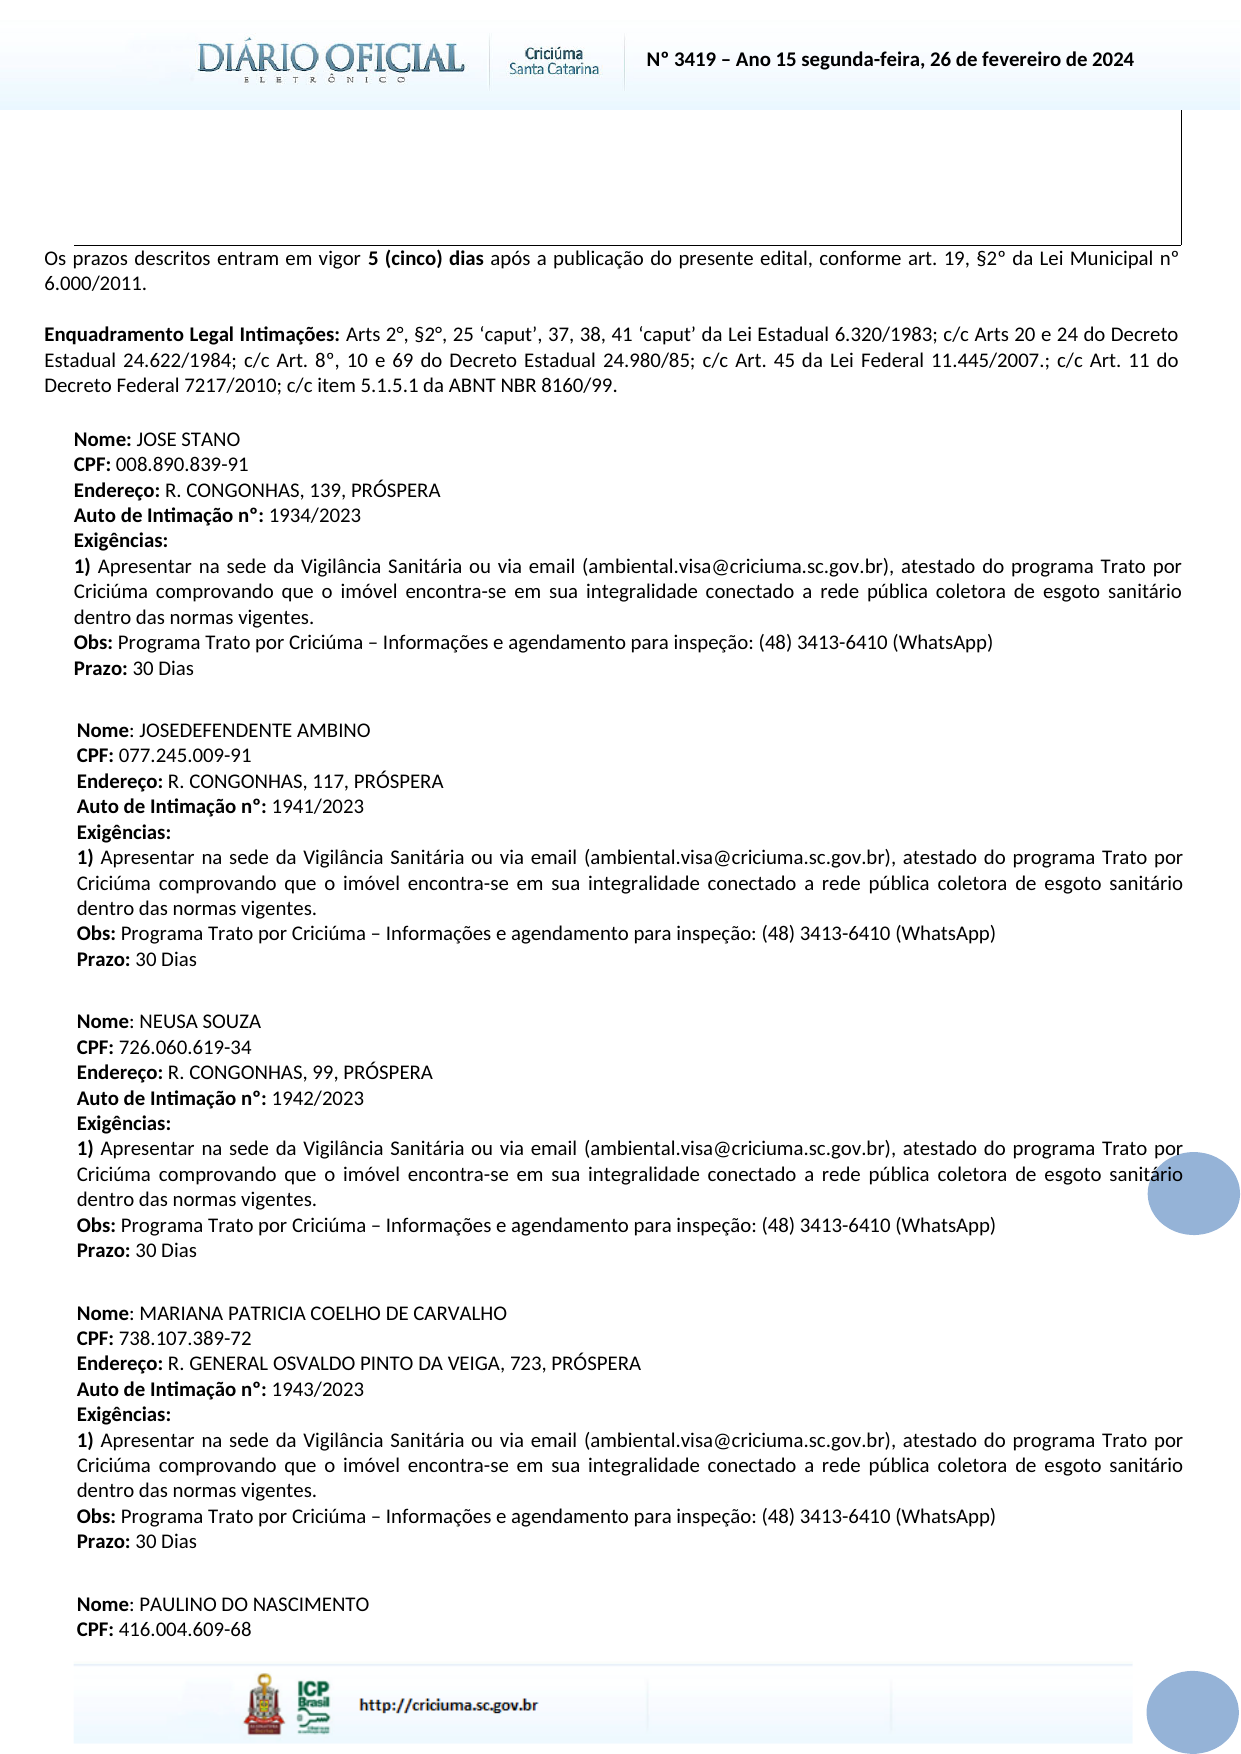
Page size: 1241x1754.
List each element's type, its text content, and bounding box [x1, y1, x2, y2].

table_cell [74, 683, 1188, 714]
table_cell Nome: PAULINO DO NASCIMENTO CPF: 416.004.609-68 [74, 1588, 1188, 1645]
table_cell Nome: NEUSA SOUZA CPF: 726.060.619-34 Endereço: R. CONGONHAS, 99, PRÓSPERA Auto de Intimação nº: 1942/2023 Exigências: 1) Apresentar na sede da Vigilância Sanitária ou via email (ambiental.visa@criciuma.sc.gov.br), atestado do programa Trato por Criciúma comprovando que o imóvel encontra-se em sua integralidade conectado a rede pública coletora de esgoto sanitário dentro das normas vigentes. Obs: Programa Trato por Criciúma – Informações e agendamento para inspeção: (48) 3413-6410 (WhatsApp) Prazo: 30 Dias [74, 1006, 1188, 1266]
table_cell Nome: MARIANA PATRICIA COELHO DE CARVALHO CPF: 738.107.389-72 Endereço: R. GENERAL OSVALDO PINTO DA VEIGA, 723, PRÓSPERA Auto de Intimação nº: 1943/2023 Exigências: 1) Apresentar na sede da Vigilância Sanitária ou via email (ambiental.visa@criciuma.sc.gov.br), atestado do programa Trato por Criciúma comprovando que o imóvel encontra-se em sua integralidade conectado a rede pública coletora de esgoto sanitário dentro das normas vigentes. Obs: Programa Trato por Criciúma – Informações e agendamento para inspeção: (48) 3413-6410 (WhatsApp) Prazo: 30 Dias [74, 1297, 1188, 1557]
table_header Nome: JOSE STANO CPF: 008.890.839-91 Endereço: R. CONGONHAS, 139, PRÓSPERA Auto de Intimação nº: 1934/2023 Exigências: 1) Apresentar na sede da Vigilância Sanitária ou via email (ambiental.visa@criciuma.sc.gov.br), atestado do programa Trato por Criciúma comprovando que o imóvel encontra-se em sua integralidade conectado a rede pública coletora de esgoto sanitário dentro das normas vigentes. Obs: Programa Trato por Criciúma – Informações e agendamento para inspeção: (48) 3413-6410 (WhatsApp) Prazo: 30 Dias [74, 423, 1188, 683]
table_cell Nome: JOSEDEFENDENTE AMBINO CPF: 077.245.009-91 Endereço: R. CONGONHAS, 117, PRÓSPERA Auto de Intimação nº: 1941/2023 Exigências: 1) Apresentar na sede da Vigilância Sanitária ou via email (ambiental.visa@criciuma.sc.gov.br), atestado do programa Trato por Criciúma comprovando que o imóvel encontra-se em sua integralidade conectado a rede pública coletora de esgoto sanitário dentro das normas vigentes. Obs: Programa Trato por Criciúma – Informações e agendamento para inspeção: (48) 3413-6410 (WhatsApp) Prazo: 30 Dias [74, 714, 1188, 974]
text Os prazos descritos entram em vigor 5 (cinco) dias após a publicação do presente edital, conforme art. 19, §2º da Lei Municipal nº 6.000/2011. [44, 245, 1181, 296]
table_cell [74, 974, 1188, 1006]
table_cell [74, 1266, 1188, 1297]
text Enquadramento Legal Intimações: Arts 2°, §2°, 25 ‘caput’, 37, 38, 41 ‘caput’ da Lei Estadual 6.320/1983; c/c Arts 20 e 24 do Decreto Estadual 24.622/1984; c/c Art. 8º, 10 e 69 do Decreto Estadual 24.980/85; c/c Art. 45 da Lei Federal 11.445/2007.; c/c Art. 11 do Decreto Federal 7217/2010; c/c item 5.1.5.1 da ABNT NBR 8160/99. [44, 321, 1181, 398]
table_cell [74, 1557, 1188, 1588]
